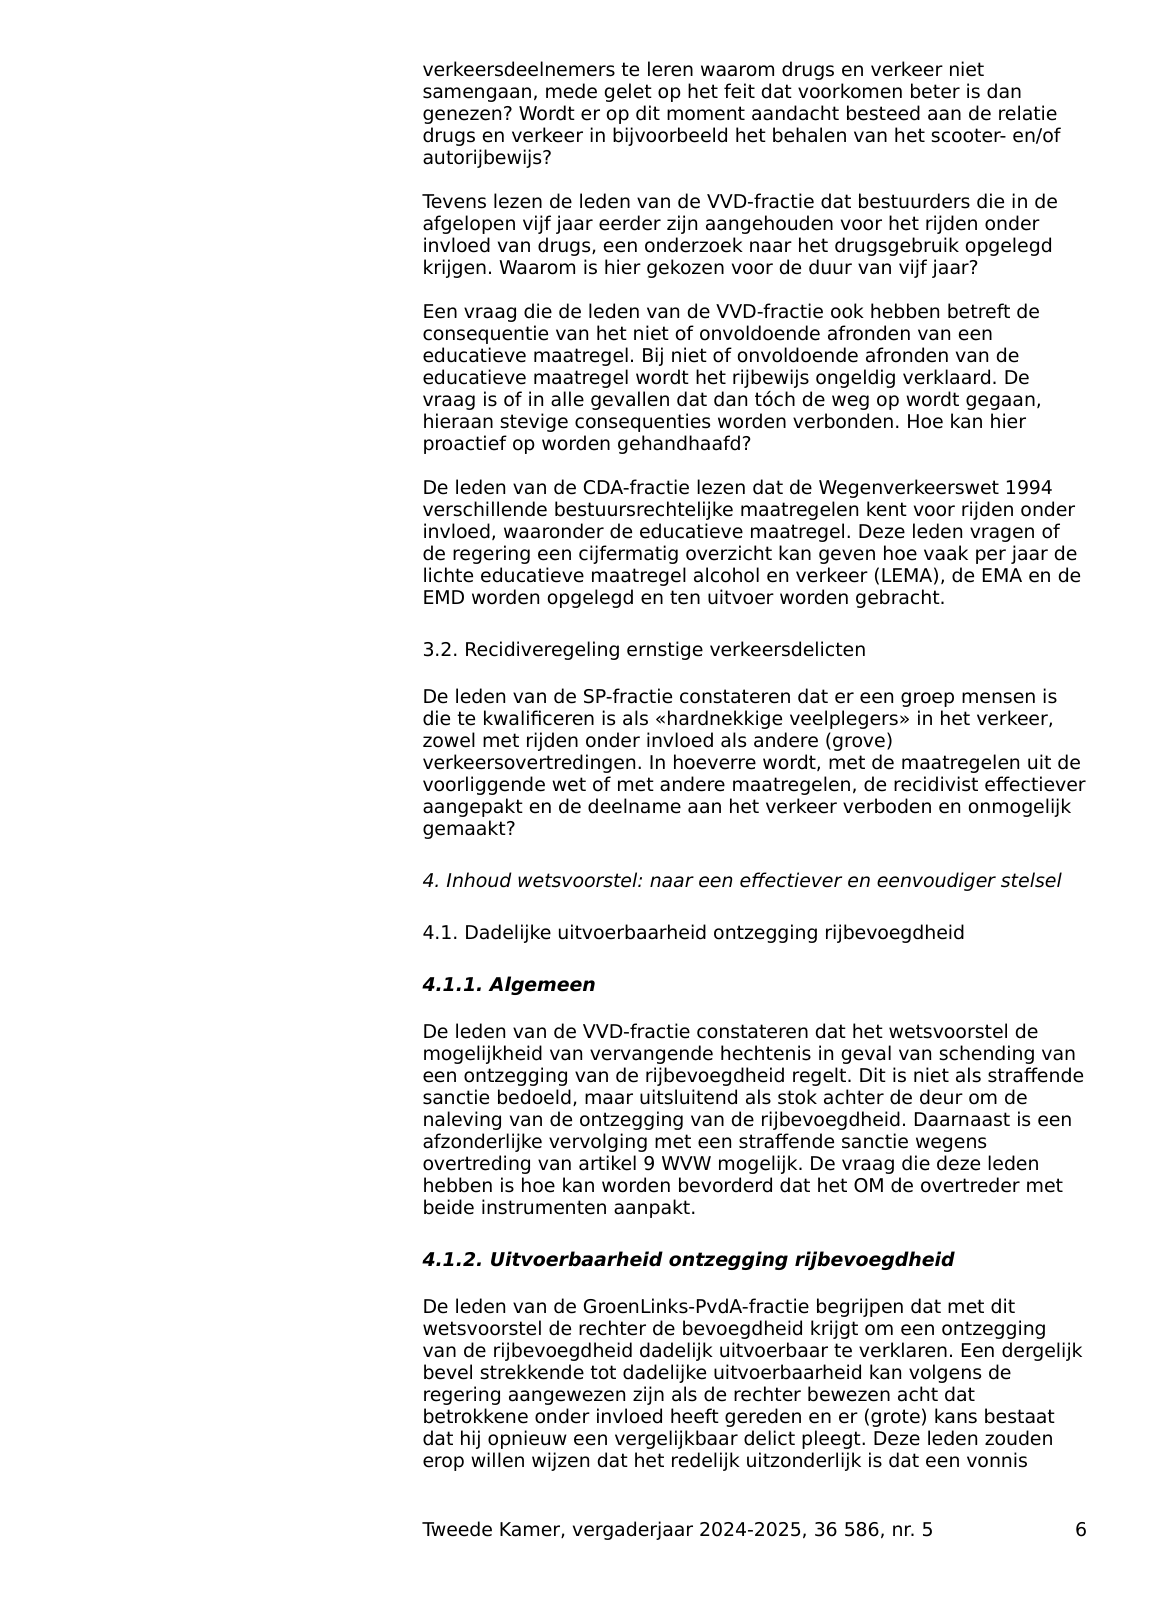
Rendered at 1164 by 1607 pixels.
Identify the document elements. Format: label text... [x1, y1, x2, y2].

text De leden van de CDA-fractie lezen dat de Wegenverkeerswet 1994 verschillende bestuursrechtelijke maatregelen kent voor rijden onder invloed, waaronder de educatieve maatregel. Deze leden vragen of de regering een cijfermatig overzicht kan geven hoe vaak per jaar de lichte educatieve maatregel alcohol en verkeer (LEMA), de EMA en de EMD worden opgelegd en ten uitvoer worden gebracht. [422, 477, 1087, 609]
text Tevens lezen de leden van de VVD-fractie dat bestuurders die in de afgelopen vijf jaar eerder zijn aangehouden voor het rijden onder invloed van drugs, een onderzoek naar het drugsgebruik opgelegd krijgen. Waarom is hier gekozen voor de duur van vijf jaar? [422, 191, 1087, 279]
text verkeersdeelnemers te leren waarom drugs en verkeer niet samengaan, mede gelet op het feit dat voorkomen beter is dan genezen? Wordt er op dit moment aandacht besteed aan de relatie drugs en verkeer in bijvoorbeeld het behalen van het scooter- en/of autorijbewijs? [422, 59, 1087, 169]
subtitle 4. Inhoud wetsvoorstel: naar een effectiever en eenvoudiger stelsel [422, 870, 1087, 892]
text Een vraag die de leden van de VVD-fractie ook hebben betreft de consequentie van het niet of onvoldoende afronden van een educatieve maatregel. Bij niet of onvoldoende afronden van de educatieve maatregel wordt het rijbewijs ongeldig verklaard. De vraag is of in alle gevallen dat dan tóch de weg op wordt gegaan, hieraan stevige consequenties worden verbonden. Hoe kan hier proactief op worden gehandhaafd? [422, 301, 1087, 455]
subtitle 4.1. Dadelijke uitvoerbaarheid ontzegging rijbevoegdheid [422, 922, 1087, 944]
subtitle 4.1.1. Algemeen [422, 974, 1087, 996]
text De leden van de SP-fractie constateren dat er een groep mensen is die te kwalificeren is als «hardnekkige veelplegers» in het verkeer, zowel met rijden onder invloed als andere (grove) verkeersovertredingen. In hoeverre wordt, met de maatregelen uit de voorliggende wet of met andere maatregelen, de recidivist effectiever aangepakt en de deelname aan het verkeer verboden en onmogelijk gemaakt? [422, 686, 1087, 840]
text De leden van de GroenLinks-PvdA-fractie begrijpen dat met dit wetsvoorstel de rechter de bevoegdheid krijgt om een ontzegging van de rijbevoegdheid dadelijk uitvoerbaar te verklaren. Een dergelijk bevel strekkende tot dadelijke uitvoerbaarheid kan volgens de regering aangewezen zijn als de rechter bewezen acht dat betrokkene onder invloed heeft gereden en er (grote) kans bestaat dat hij opnieuw een vergelijkbaar delict pleegt. Deze leden zouden erop willen wijzen dat het redelijk uitzonderlijk is dat een vonnis [422, 1296, 1087, 1472]
subtitle 4.1.2. Uitvoerbaarheid ontzegging rijbevoegdheid [422, 1249, 1087, 1271]
subtitle 3.2. Recidiveregeling ernstige verkeersdelicten [422, 639, 1087, 661]
text De leden van de VVD-fractie constateren dat het wetsvoorstel de mogelijkheid van vervangende hechtenis in geval van schending van een ontzegging van de rijbevoegdheid regelt. Dit is niet als straffende sanctie bedoeld, maar uitsluitend als stok achter de deur om de naleving van de ontzegging van de rijbevoegdheid. Daarnaast is een afzonderlijke vervolging met een straffende sanctie wegens overtreding van artikel 9 WVW mogelijk. De vraag die deze leden hebben is hoe kan worden bevorderd dat het OM de overtreder met beide instrumenten aanpakt. [422, 1021, 1087, 1219]
